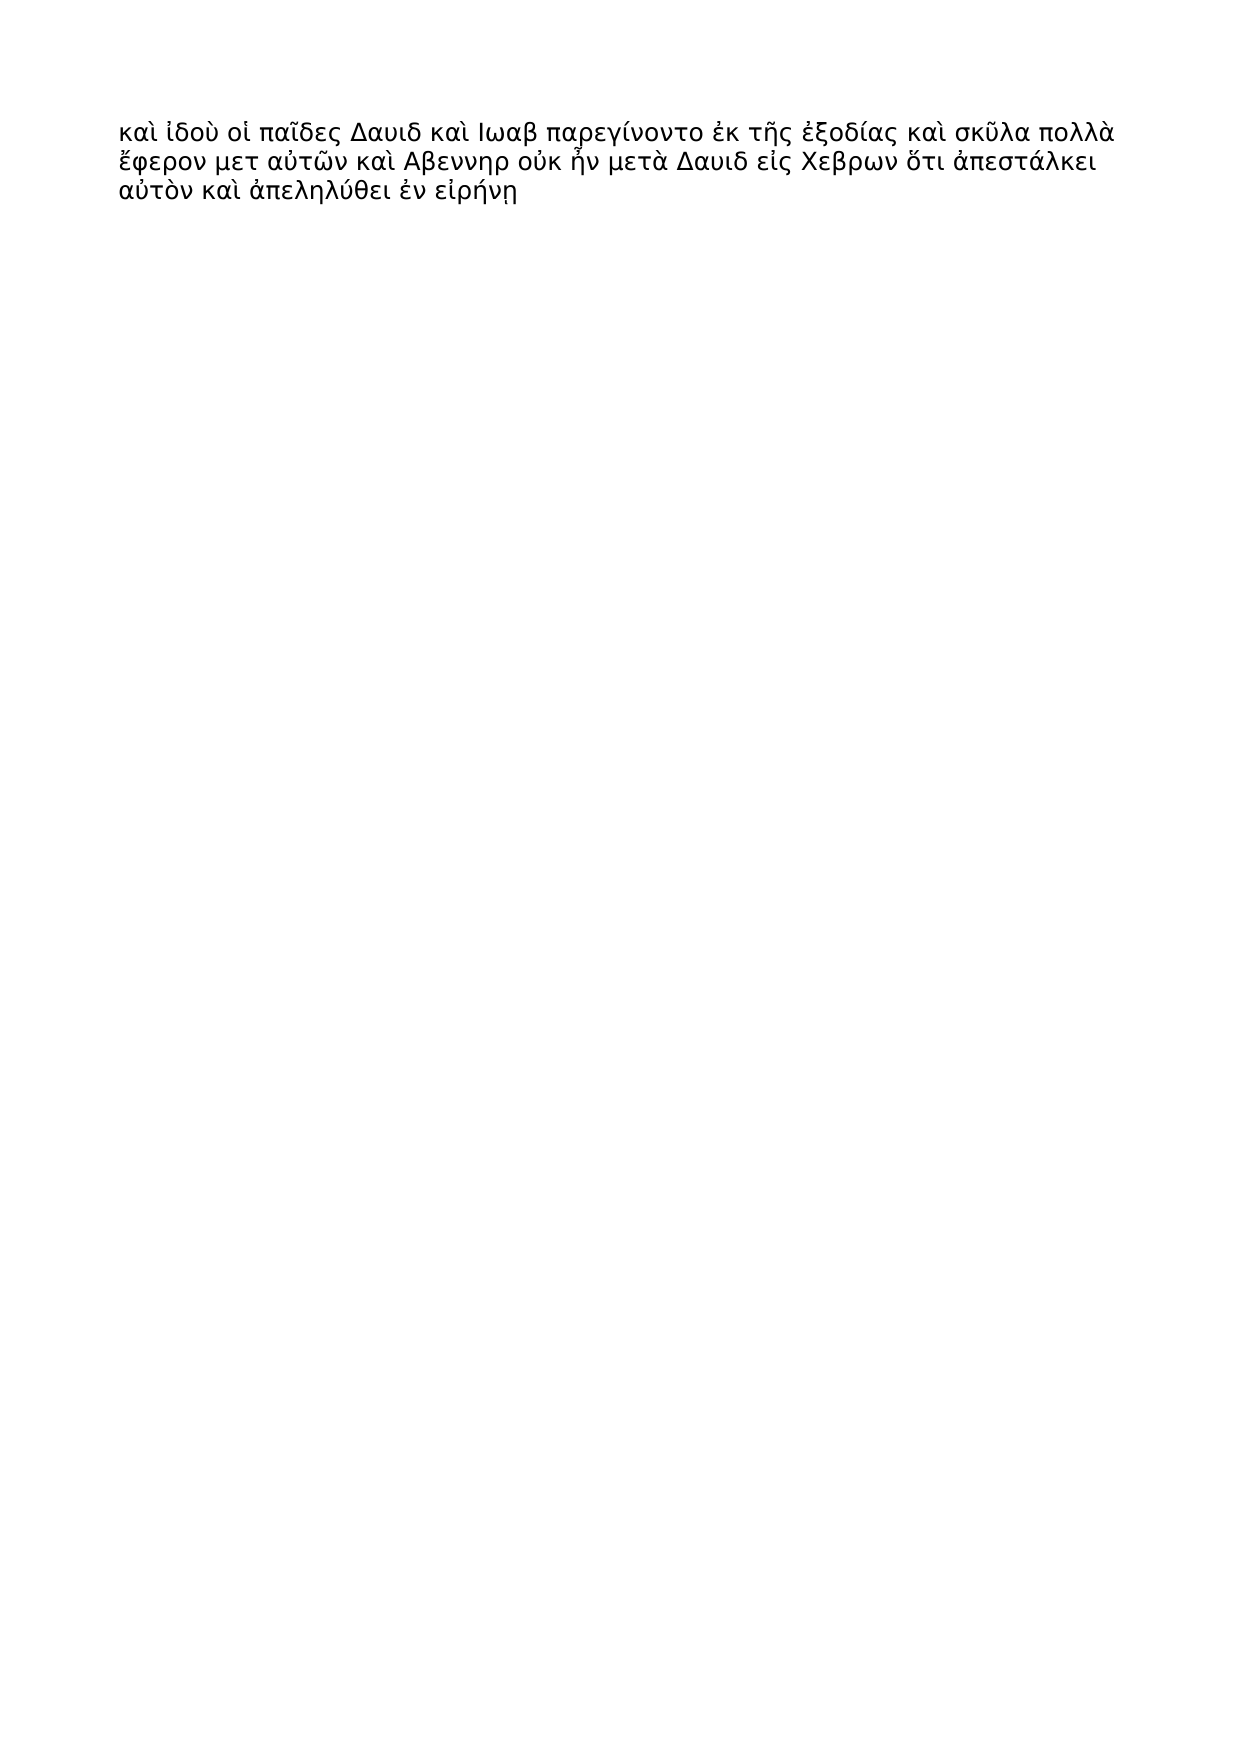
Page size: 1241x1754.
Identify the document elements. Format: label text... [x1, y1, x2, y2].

text καὶ ἰδοὺ οἱ παῖδες Δαυιδ καὶ Ιωαβ παρεγίνοντο ἐκ τῆς ἐξοδίας καὶ σκῦλα πολλὰ ἔφερον μετ αὐτῶν καὶ Αβεννηρ οὐκ ἦν μετὰ Δαυιδ εἰς Χεβρων ὅτι ἀπεστάλκει αὐτὸν καὶ ἀπεληλύθει ἐν εἰρήνῃ [118, 118, 1122, 206]
